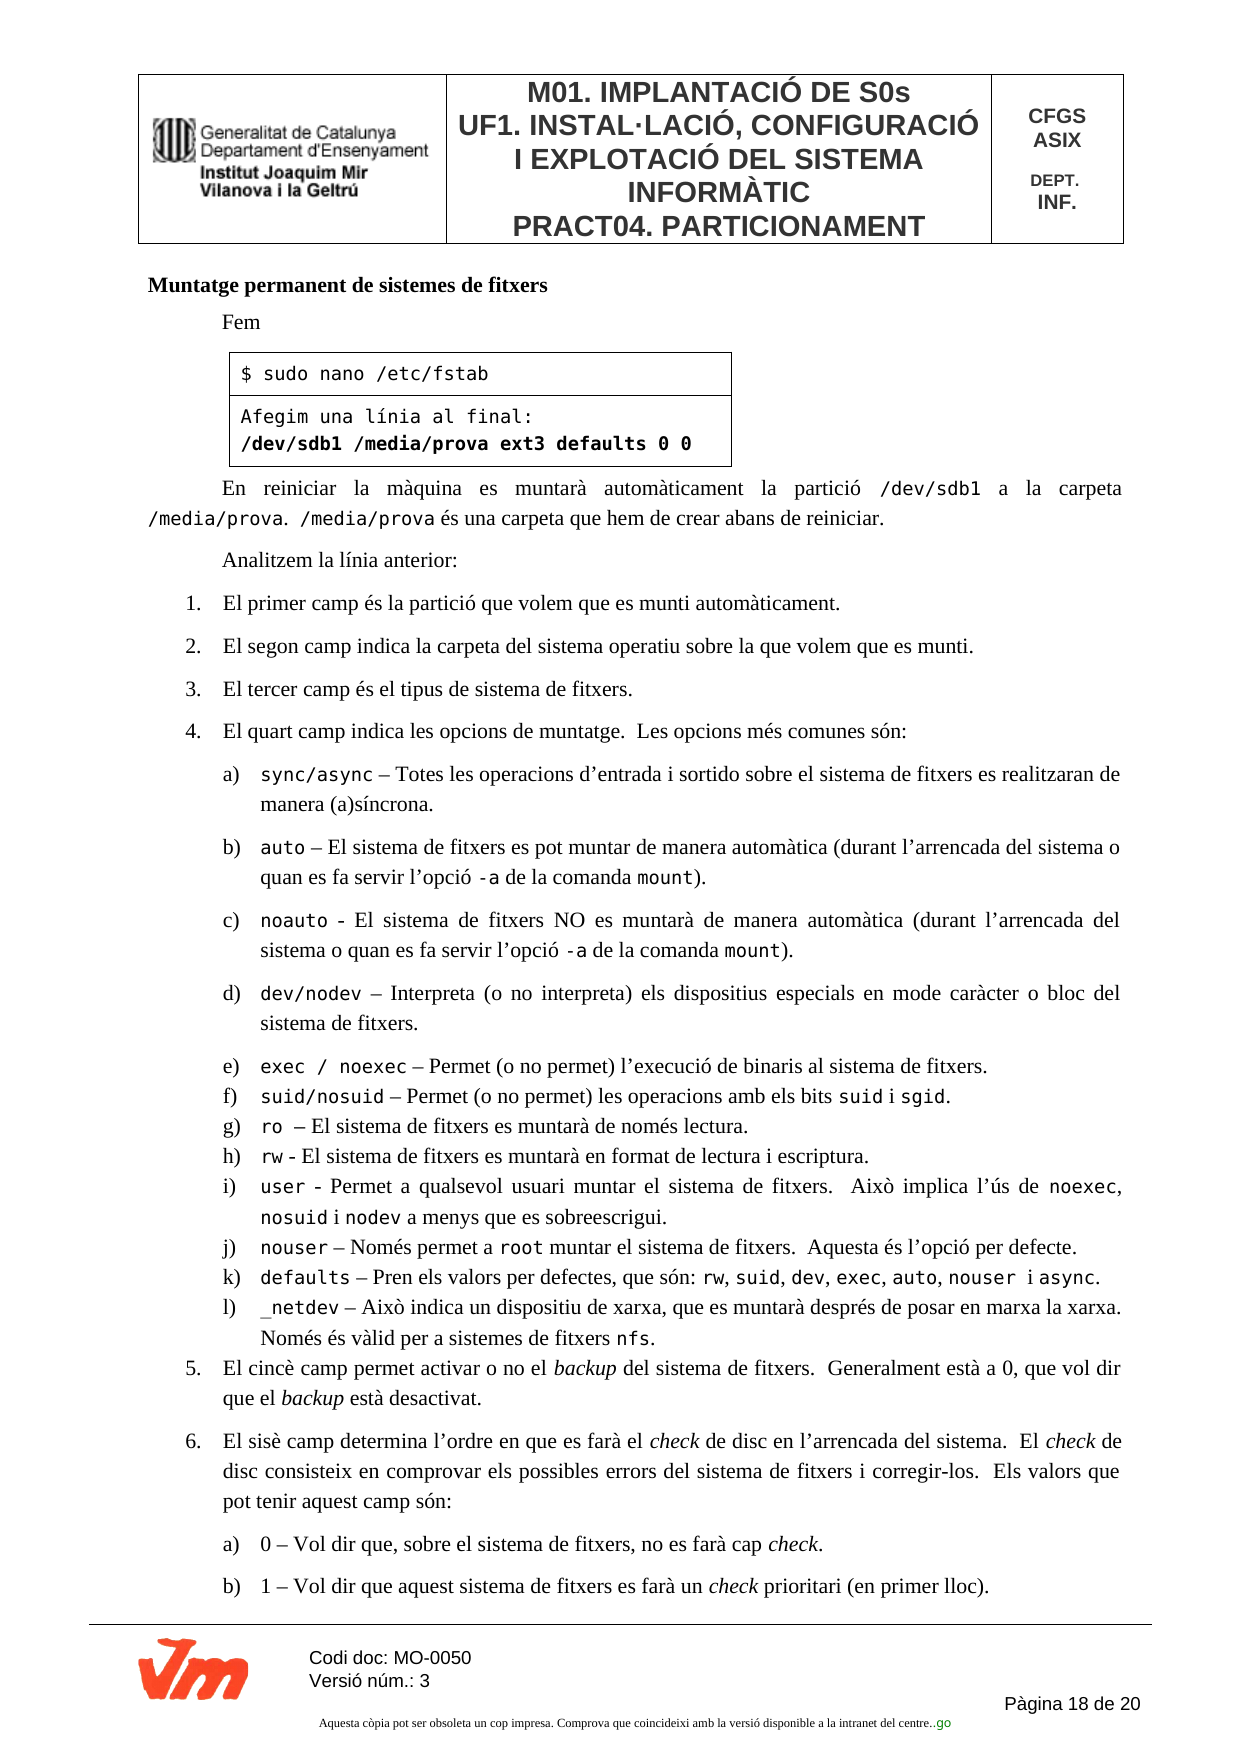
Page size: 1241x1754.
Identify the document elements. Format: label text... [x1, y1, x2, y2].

list El cincè camp permet activar o no el backup del sistema de fitxers. Generalment està a 0, que vol dir que el backup està desactivat. [185, 1355, 1122, 1410]
text En reiniciar la màquina es muntarà automàticament la partició /dev/sdb1 a la carpeta /media/prova. /media/prova és una carpeta que hem de crear abans de reiniciar. [148, 474, 1122, 530]
list ro – El sistema de fitxers es muntarà de només lectura. [223, 1113, 1122, 1138]
list auto – El sistema de fitxers es pot muntar de manera automàtica (durant l’arrencada del sistema o quan es fa servir l’opció -a de la comanda mount). [223, 834, 1122, 889]
table_header $ sudo nano /etc/fstab [230, 353, 731, 395]
list sync/async – Totes les operacions d’entrada i sortido sobre el sistema de fitxers es realitzaran de manera (a)síncrona. [223, 761, 1122, 816]
list El tercer camp és el tipus de sistema de fitxers. [185, 676, 1122, 701]
text Analitzem la línia anterior: [148, 547, 1122, 573]
picture [138, 1638, 249, 1700]
list El segon camp indica la carpeta del sistema operatiu sobre la que volem que es munti. [185, 633, 1122, 658]
list 1 – Vol dir que aquest sistema de fitxers es farà un check prioritari (en primer lloc). [223, 1573, 1122, 1599]
list nouser – Només permet a root muntar el sistema de fitxers. Aquesta és l’opció per defecte. [223, 1234, 1122, 1259]
list exec / noexec – Permet (o no permet) l’execució de binaris al sistema de fitxers. [223, 1053, 1122, 1078]
list noauto - El sistema de fitxers NO es muntarà de manera automàtica (durant l’arrencada del sistema o quan es fa servir l’opció -a de la comanda mount). [223, 907, 1122, 962]
list 0 – Vol dir que, sobre el sistema de fitxers, no es farà cap check. [223, 1531, 1122, 1556]
list El primer camp és la partició que volem que es munti automàticament. [185, 590, 1122, 615]
list user - Permet a qualsevol usuari muntar el sistema de fitxers. Això implica l’ús de noexec, nosuid i nodev a menys que es sobreescrigui. [223, 1173, 1122, 1229]
list dev/nodev – Interpreta (o no interpreta) els dispositius especials en mode caràcter o bloc del sistema de fitxers. [223, 980, 1122, 1035]
list El quart camp indica les opcions de muntatge. Les opcions més comunes són: [185, 718, 1122, 743]
list _netdev – Això indica un dispositiu de xarxa, que es muntarà després de posar en marxa la xarxa. Només és vàlid per a sistemes de fitxers nfs. [223, 1294, 1122, 1350]
list suid/nosuid – Permet (o no permet) les operacions amb els bits suid i sgid. [223, 1083, 1122, 1108]
list El sisè camp determina l’ordre en que es farà el check de disc en l’arrencada del sistema. El check de disc consisteix en comprovar els possibles errors del sistema de fitxers i corregir-los. Els valors que pot tenir aquest camp són: [185, 1428, 1122, 1513]
table_cell Afegim una línia al final: /dev/sdb1 /media/prova ext3 defaults 0 0 [230, 396, 731, 466]
list rw - El sistema de fitxers es muntarà en format de lectura i escriptura. [223, 1143, 1122, 1168]
picture [146, 111, 440, 207]
text Fem [148, 309, 1122, 334]
list defaults – Pren els valors per defectes, que són: rw, suid, dev, exec, auto, nouser i async. [223, 1264, 1122, 1289]
subtitle Muntatge permanent de sistemes de fitxers [148, 272, 1122, 298]
